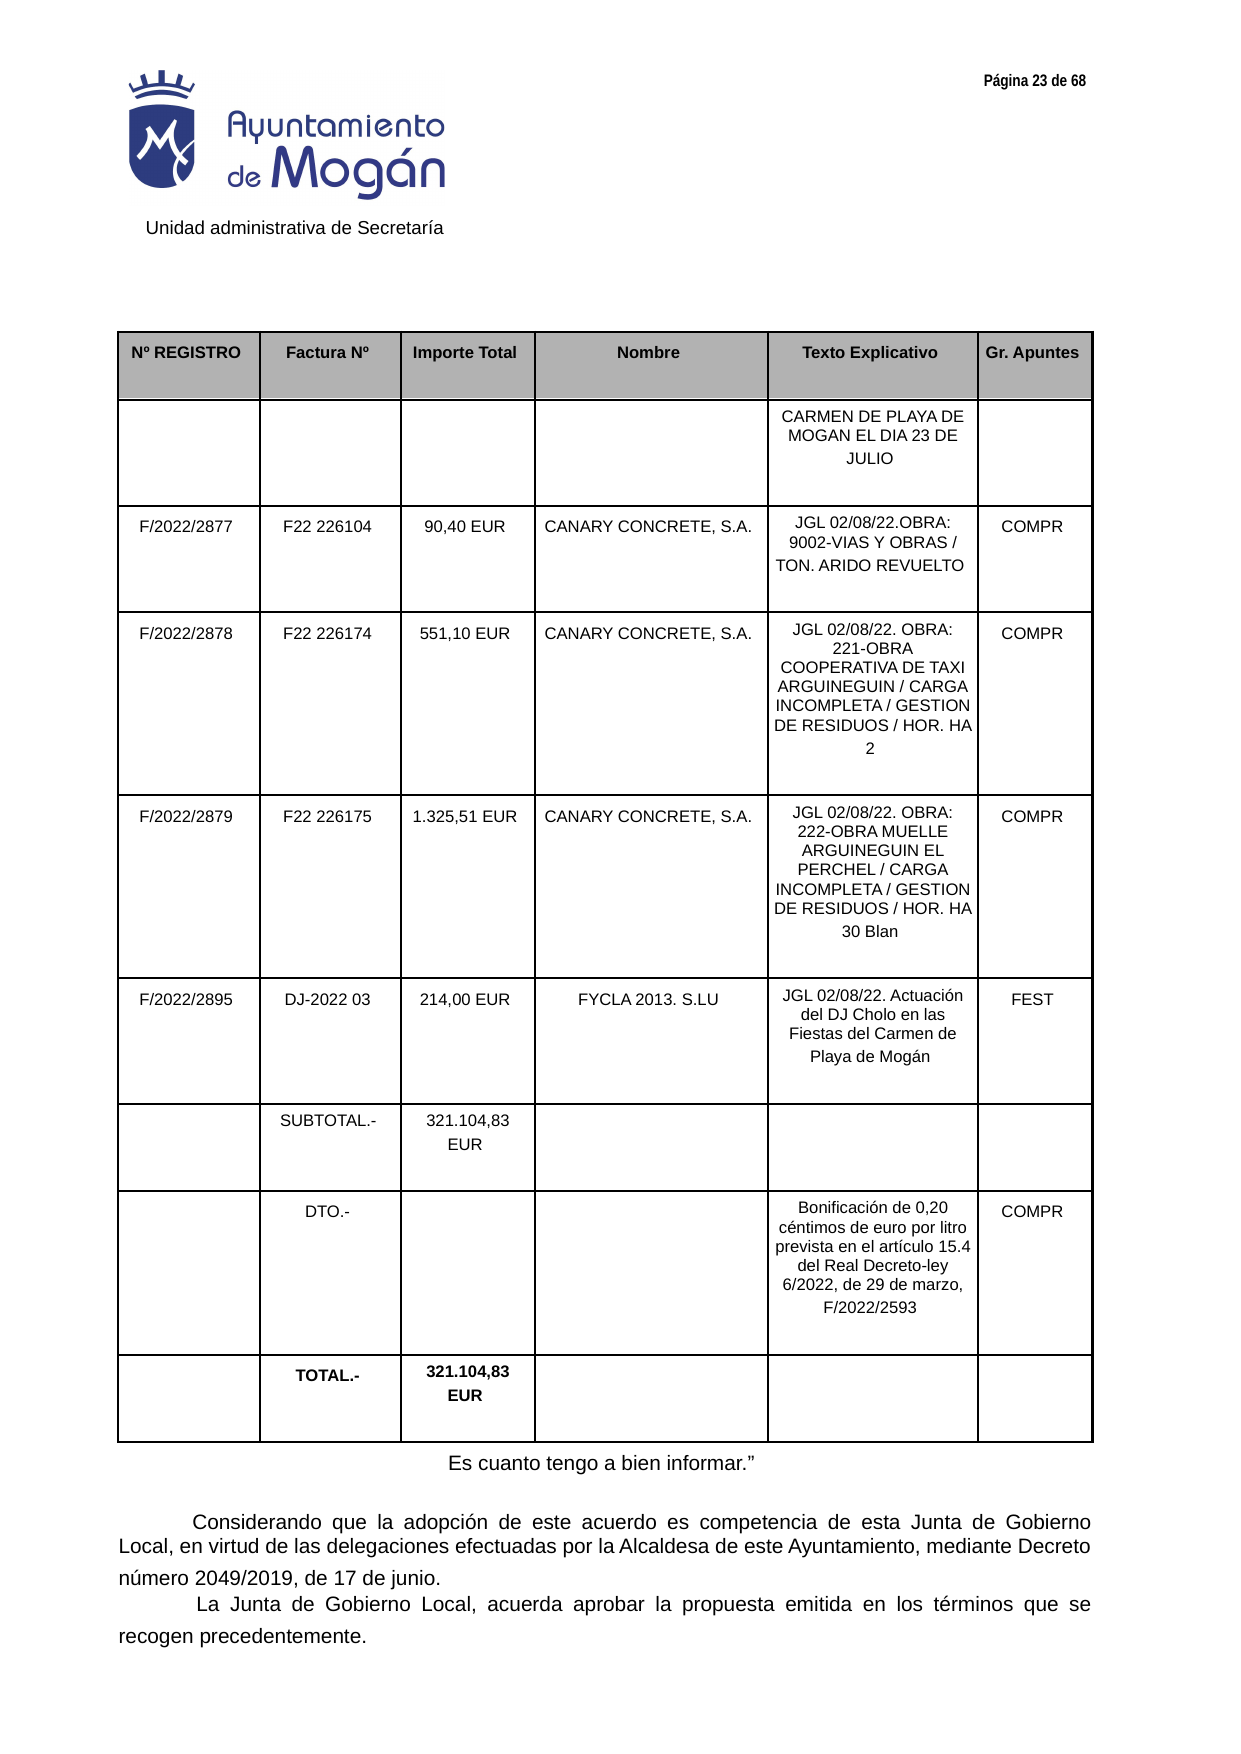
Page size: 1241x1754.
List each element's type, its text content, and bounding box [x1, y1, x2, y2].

table_cell [979, 401, 1091, 505]
table_cell F/2022/2878 [119, 613, 259, 794]
table_cell [119, 1105, 259, 1190]
text Es cuanto tengo a bien informar.” [118, 1443, 1092, 1477]
table_cell COMPR [979, 1192, 1091, 1354]
table_cell [402, 401, 534, 505]
table_header Factura Nº [261, 333, 400, 398]
table_header Gr. Apuntes [979, 333, 1091, 398]
table_cell COMPR [979, 796, 1091, 977]
table_cell [261, 401, 400, 505]
table_cell [979, 1356, 1091, 1441]
table_cell CANARY CONCRETE, S.A. [536, 613, 767, 794]
table_cell [536, 1105, 767, 1190]
table_cell 321.104,83 EUR [402, 1105, 534, 1190]
table_cell 551,10 EUR [402, 613, 534, 794]
table_header Texto Explicativo [769, 333, 977, 398]
table_cell [536, 1356, 767, 1441]
table_cell CARMEN DE PLAYA DE MOGAN EL DIA 23 DE JULIO [769, 401, 977, 505]
table_cell [536, 1192, 767, 1354]
table_cell JGL 02/08/22.OBRA: 9002-VIAS Y OBRAS / TON. ARIDO REVUELTO [769, 507, 977, 611]
table_cell F22 226174 [261, 613, 400, 794]
table_cell [979, 1105, 1091, 1190]
table_cell FEST [979, 979, 1091, 1103]
table_cell F/2022/2895 [119, 979, 259, 1103]
table_cell SUBTOTAL.- [261, 1105, 400, 1190]
table_cell [536, 401, 767, 505]
table_cell 214,00 EUR [402, 979, 534, 1103]
table_cell FYCLA 2013. S.LU [536, 979, 767, 1103]
table_cell [119, 1356, 259, 1441]
table_cell [402, 1192, 534, 1354]
table_cell JGL 02/08/22. OBRA: 222-OBRA MUELLE ARGUINEGUIN EL PERCHEL / CARGA INCOMPLETA / GESTION DE RESIDUOS / HOR. HA 30 Blan [769, 796, 977, 977]
table_cell COMPR [979, 613, 1091, 794]
table_cell CANARY CONCRETE, S.A. [536, 796, 767, 977]
table_cell F/2022/2879 [119, 796, 259, 977]
table_cell TOTAL.- [261, 1356, 400, 1441]
table_cell JGL 02/08/22. OBRA: 221-OBRA COOPERATIVA DE TAXI ARGUINEGUIN / CARGA INCOMPLETA / GESTION DE RESIDUOS / HOR. HA 2 [769, 613, 977, 794]
table_cell COMPR [979, 507, 1091, 611]
table_cell F/2022/2877 [119, 507, 259, 611]
table_cell 90,40 EUR [402, 507, 534, 611]
table_cell CANARY CONCRETE, S.A. [536, 507, 767, 611]
text Considerando que la adopción de este acuerdo es competencia de esta Junta de Gobierno Local, en virtud de las delegaciones efectuadas por la Alcaldesa de este Ayuntamiento, mediante Decreto número 2049/2019, de 17 de junio. [118, 1510, 1092, 1592]
table_cell F22 226104 [261, 507, 400, 611]
table_header Importe Total [402, 333, 534, 398]
table_cell 321.104,83 EUR [402, 1356, 534, 1441]
table_cell DTO.- [261, 1192, 400, 1354]
table_cell [769, 1105, 977, 1190]
table_cell [119, 401, 259, 505]
table_cell Bonificación de 0,20 céntimos de euro por litro prevista en el artículo 15.4 del Real Decreto-ley 6/2022, de 29 de marzo, F/2022/2593 [769, 1192, 977, 1354]
table_cell F22 226175 [261, 796, 400, 977]
table_cell 1.325,51 EUR [402, 796, 534, 977]
table_cell [119, 1192, 259, 1354]
text La Junta de Gobierno Local, acuerda aprobar la propuesta emitida en los términos que se recogen precedentemente. [118, 1592, 1092, 1649]
table_cell [769, 1356, 977, 1441]
table_header Nombre [536, 333, 767, 398]
picture [128, 70, 445, 206]
table_header Nº REGISTRO [119, 333, 259, 398]
table_cell DJ-2022 03 [261, 979, 400, 1103]
table_cell JGL 02/08/22. Actuación del DJ Cholo en las Fiestas del Carmen de Playa de Mogán [769, 979, 977, 1103]
